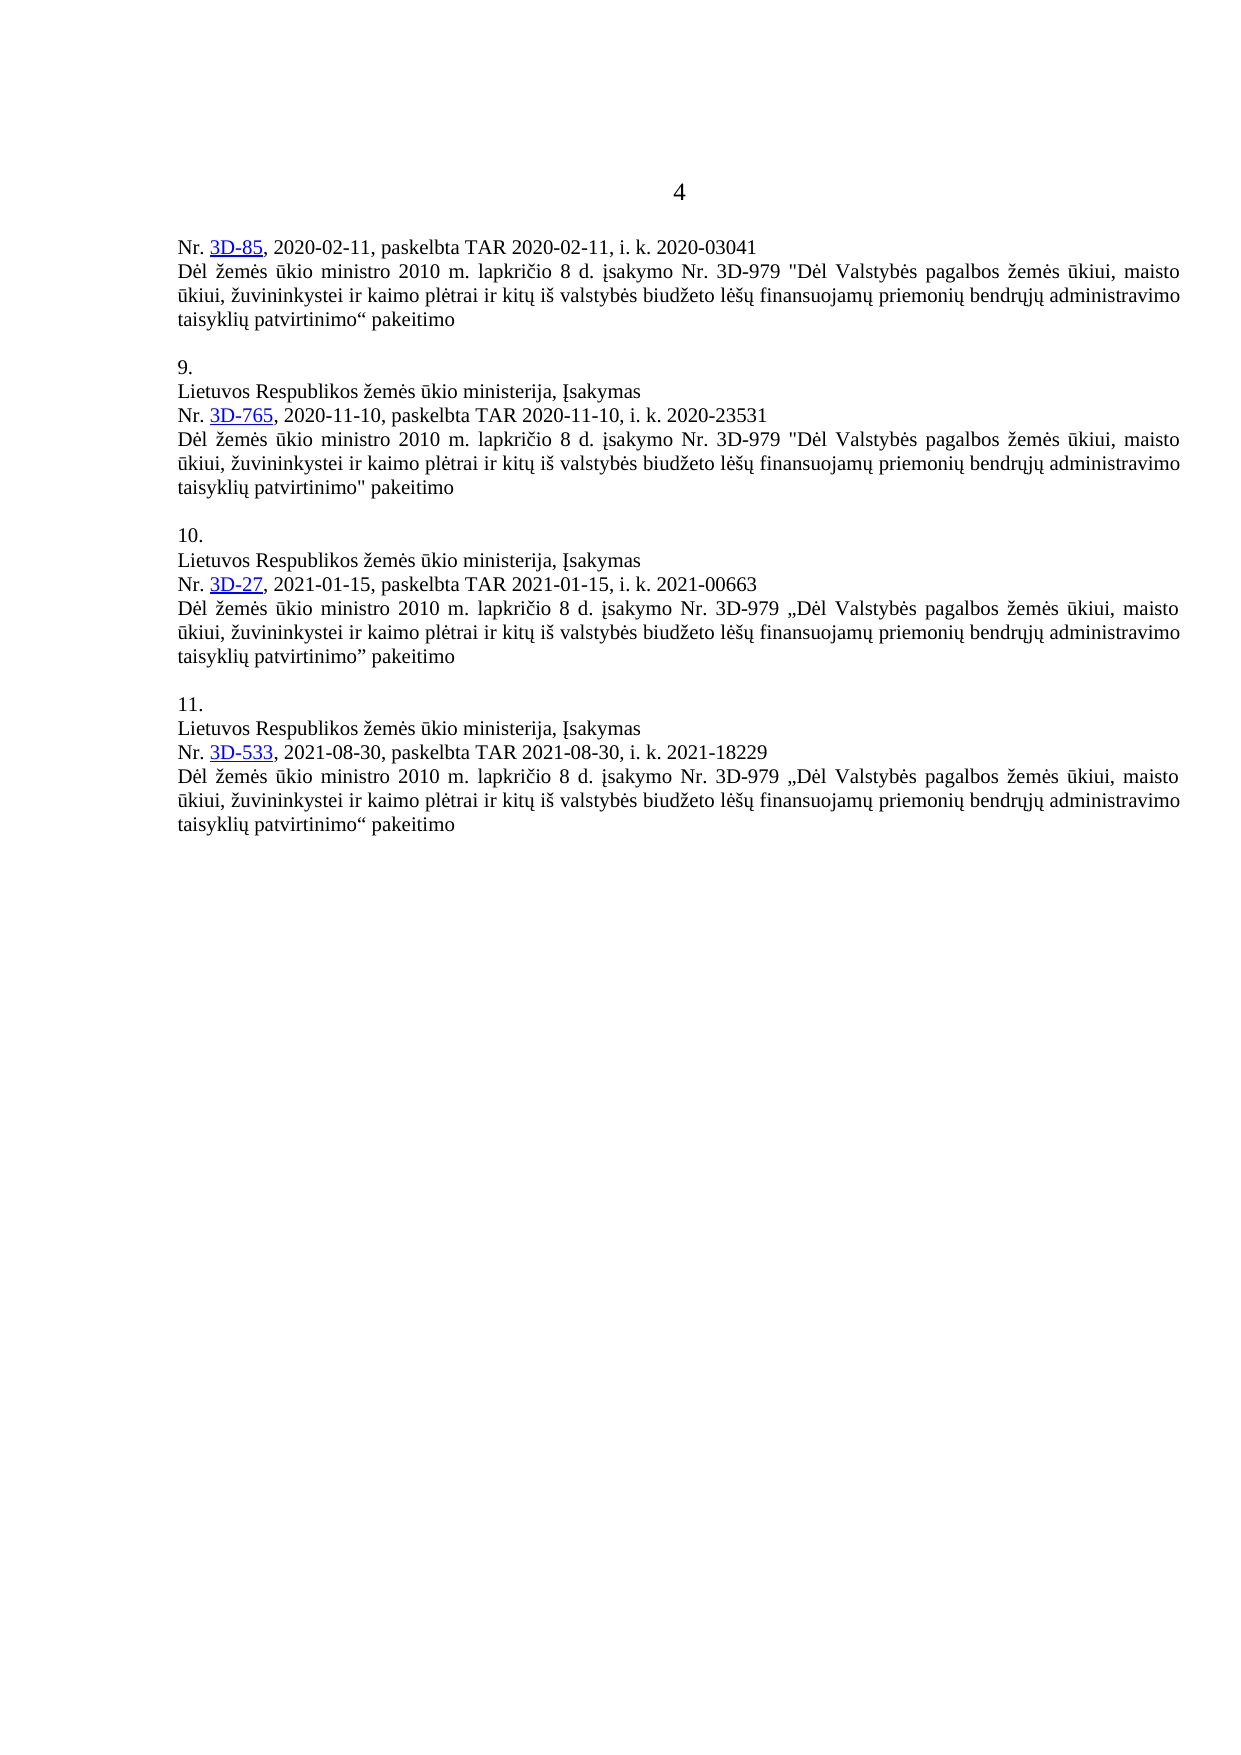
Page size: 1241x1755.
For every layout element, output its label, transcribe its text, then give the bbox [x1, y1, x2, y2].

text Dėl žemės ūkio ministro 2010 m. lapkričio 8 d. įsakymo Nr. 3D-979 "Dėl Valstybės pagalbos žemės ūkiui, maisto ūkiui, žuvininkystei ir kaimo plėtrai ir kitų iš valstybės biudžeto lėšų finansuojamų priemonių bendrųjų administravimo taisyklių patvirtinimo“ pakeitimo [177, 259, 1181, 331]
text Nr. 3D-27, 2021-01-15, paskelbta TAR 2021-01-15, i. k. 2021-00663 [177, 572, 1181, 596]
text 9. [177, 355, 1181, 379]
text 11. [177, 692, 1181, 716]
text Nr. 3D-533, 2021-08-30, paskelbta TAR 2021-08-30, i. k. 2021-18229 [177, 740, 1181, 764]
text Nr. 3D-85, 2020-02-11, paskelbta TAR 2020-02-11, i. k. 2020-03041 [177, 235, 1181, 259]
text Lietuvos Respublikos žemės ūkio ministerija, Įsakymas [177, 547, 1181, 572]
text Lietuvos Respublikos žemės ūkio ministerija, Įsakymas [177, 379, 1181, 403]
text Dėl žemės ūkio ministro 2010 m. lapkričio 8 d. įsakymo Nr. 3D-979 "Dėl Valstybės pagalbos žemės ūkiui, maisto ūkiui, žuvininkystei ir kaimo plėtrai ir kitų iš valstybės biudžeto lėšų finansuojamų priemonių bendrųjų administravimo taisyklių patvirtinimo" pakeitimo [177, 427, 1181, 499]
text Lietuvos Respublikos žemės ūkio ministerija, Įsakymas [177, 716, 1181, 740]
text Nr. 3D-765, 2020-11-10, paskelbta TAR 2020-11-10, i. k. 2020-23531 [177, 403, 1181, 427]
text Dėl žemės ūkio ministro 2010 m. lapkričio 8 d. įsakymo Nr. 3D-979 „Dėl Valstybės pagalbos žemės ūkiui, maisto ūkiui, žuvininkystei ir kaimo plėtrai ir kitų iš valstybės biudžeto lėšų finansuojamų priemonių bendrųjų administravimo taisyklių patvirtinimo“ pakeitimo [177, 764, 1181, 836]
text 10. [177, 523, 1181, 547]
text Dėl žemės ūkio ministro 2010 m. lapkričio 8 d. įsakymo Nr. 3D-979 „Dėl Valstybės pagalbos žemės ūkiui, maisto ūkiui, žuvininkystei ir kaimo plėtrai ir kitų iš valstybės biudžeto lėšų finansuojamų priemonių bendrųjų administravimo taisyklių patvirtinimo” pakeitimo [177, 596, 1181, 668]
